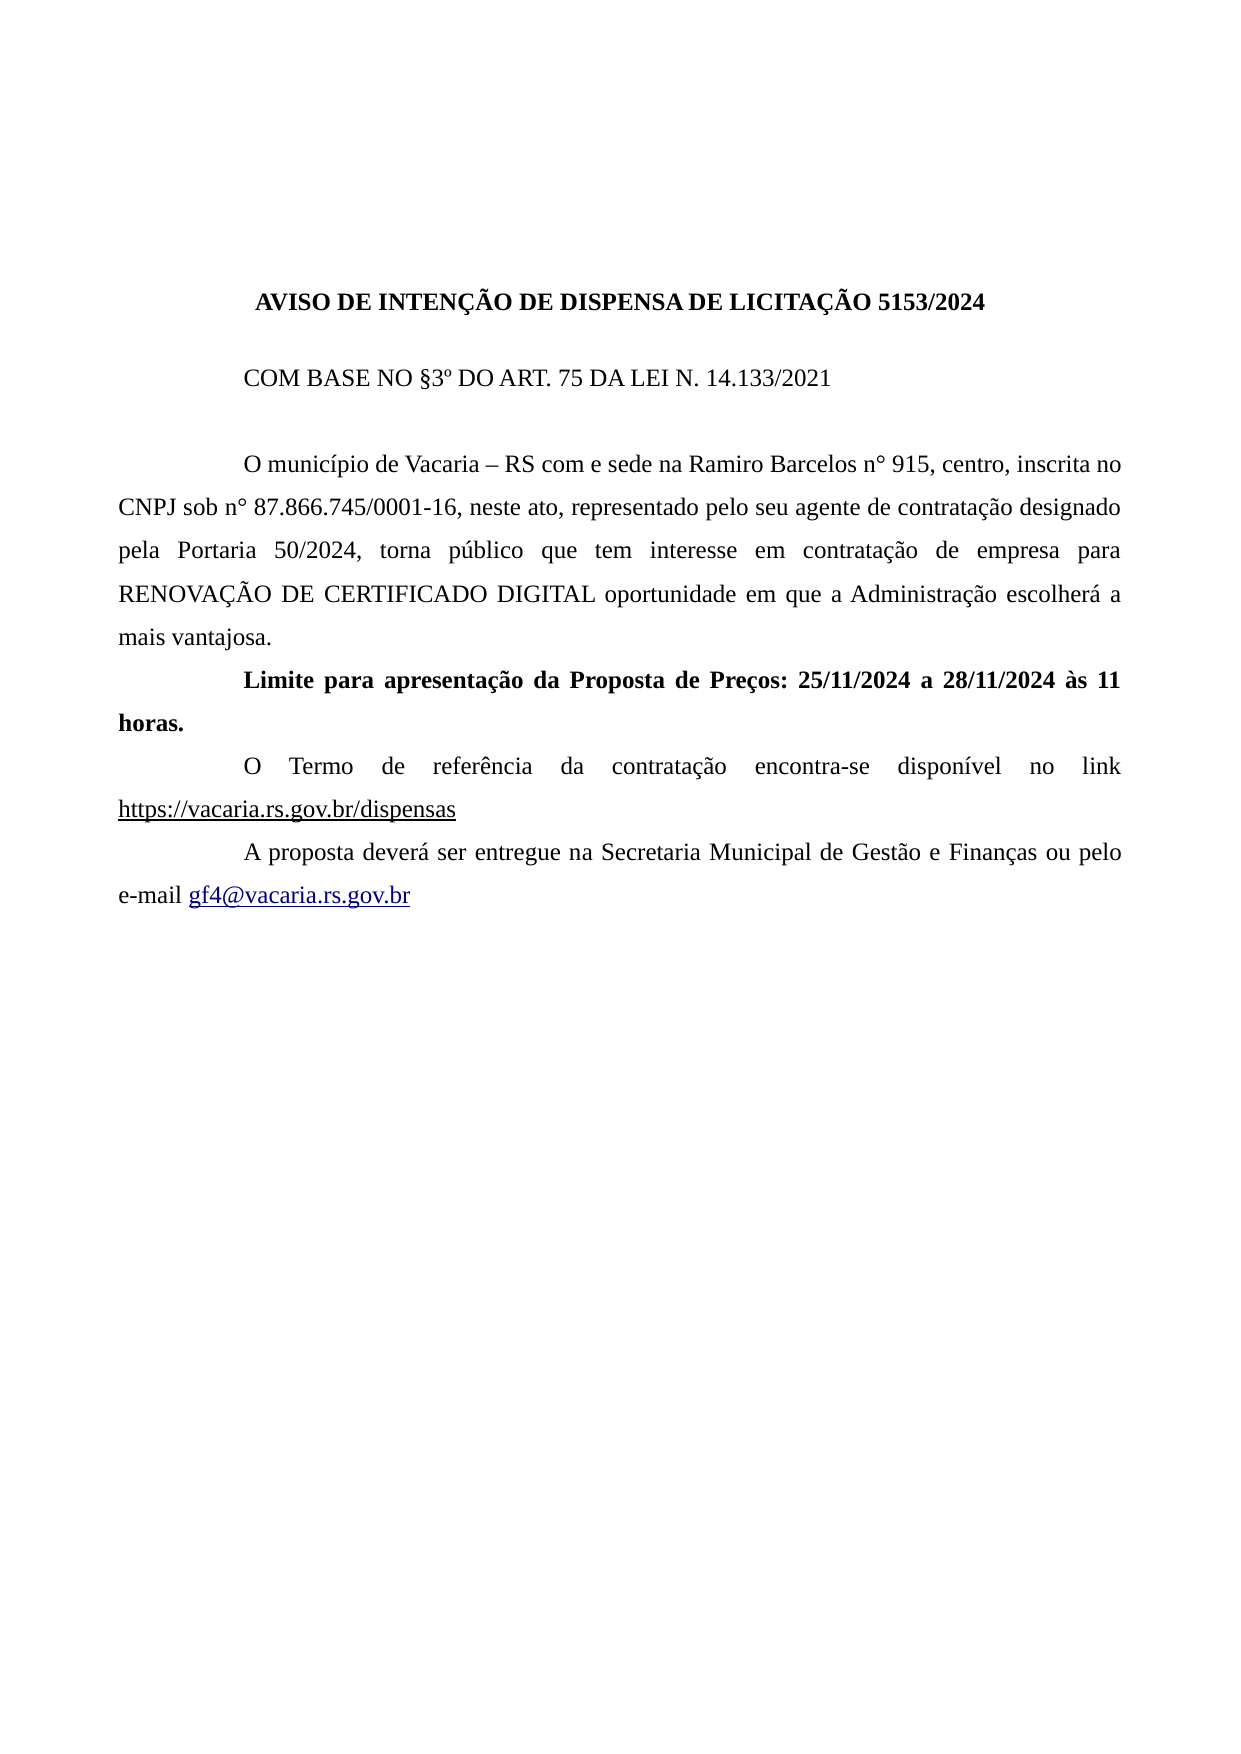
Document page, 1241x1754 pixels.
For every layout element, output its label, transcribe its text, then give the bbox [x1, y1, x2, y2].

text AVISO DE INTENÇÃO DE DISPENSA DE LICITAÇÃO 5153/2024 [118, 287, 1122, 316]
text COM BASE NO §3º DO ART. 75 DA LEI N. 14.133/2021 [118, 363, 1122, 392]
text A proposta deverá ser entregue na Secretaria Municipal de Gestão e Finanças ou pelo e-mail gf4@vacaria.rs.gov.br [118, 837, 1122, 909]
text O Termo de referência da contratação encontra-se disponível no link https://vacaria.rs.gov.br/dispensas [118, 751, 1122, 823]
text O município de Vacaria – RS com e sede na Ramiro Barcelos n° 915, centro, inscrita no CNPJ sob n° 87.866.745/0001-16, neste ato, representado pelo seu agente de contratação designado pela Portaria 50/2024, torna público que tem interesse em contratação de empresa para RENOVAÇÃO DE CERTIFICADO DIGITAL oportunidade em que a Administração escolherá a mais vantajosa. [118, 449, 1122, 651]
text Limite para apresentação da Proposta de Preços: 25/11/2024 a 28/11/2024 às 11 horas. [118, 665, 1122, 737]
